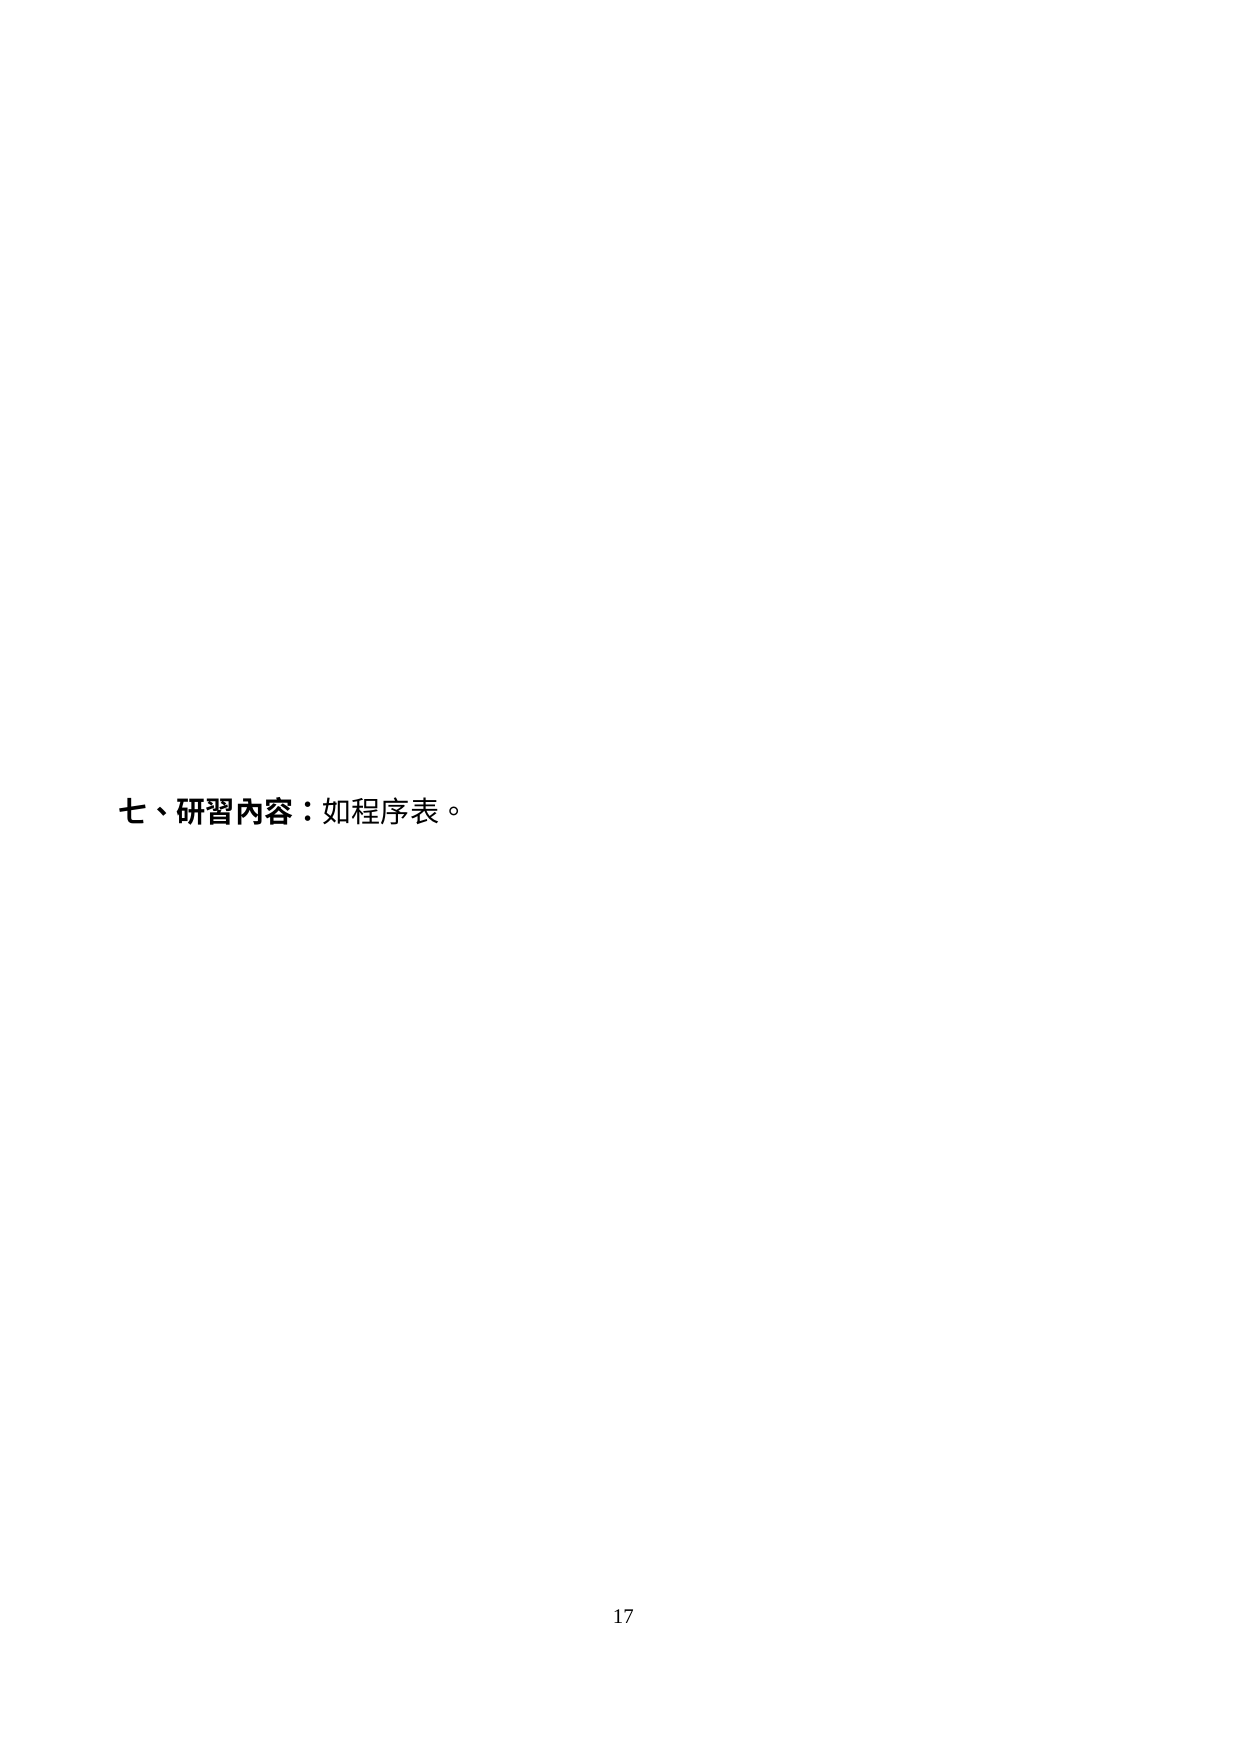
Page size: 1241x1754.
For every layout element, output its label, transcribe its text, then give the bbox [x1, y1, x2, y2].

text 七、研習內容：如程序表。 [118, 788, 1128, 831]
